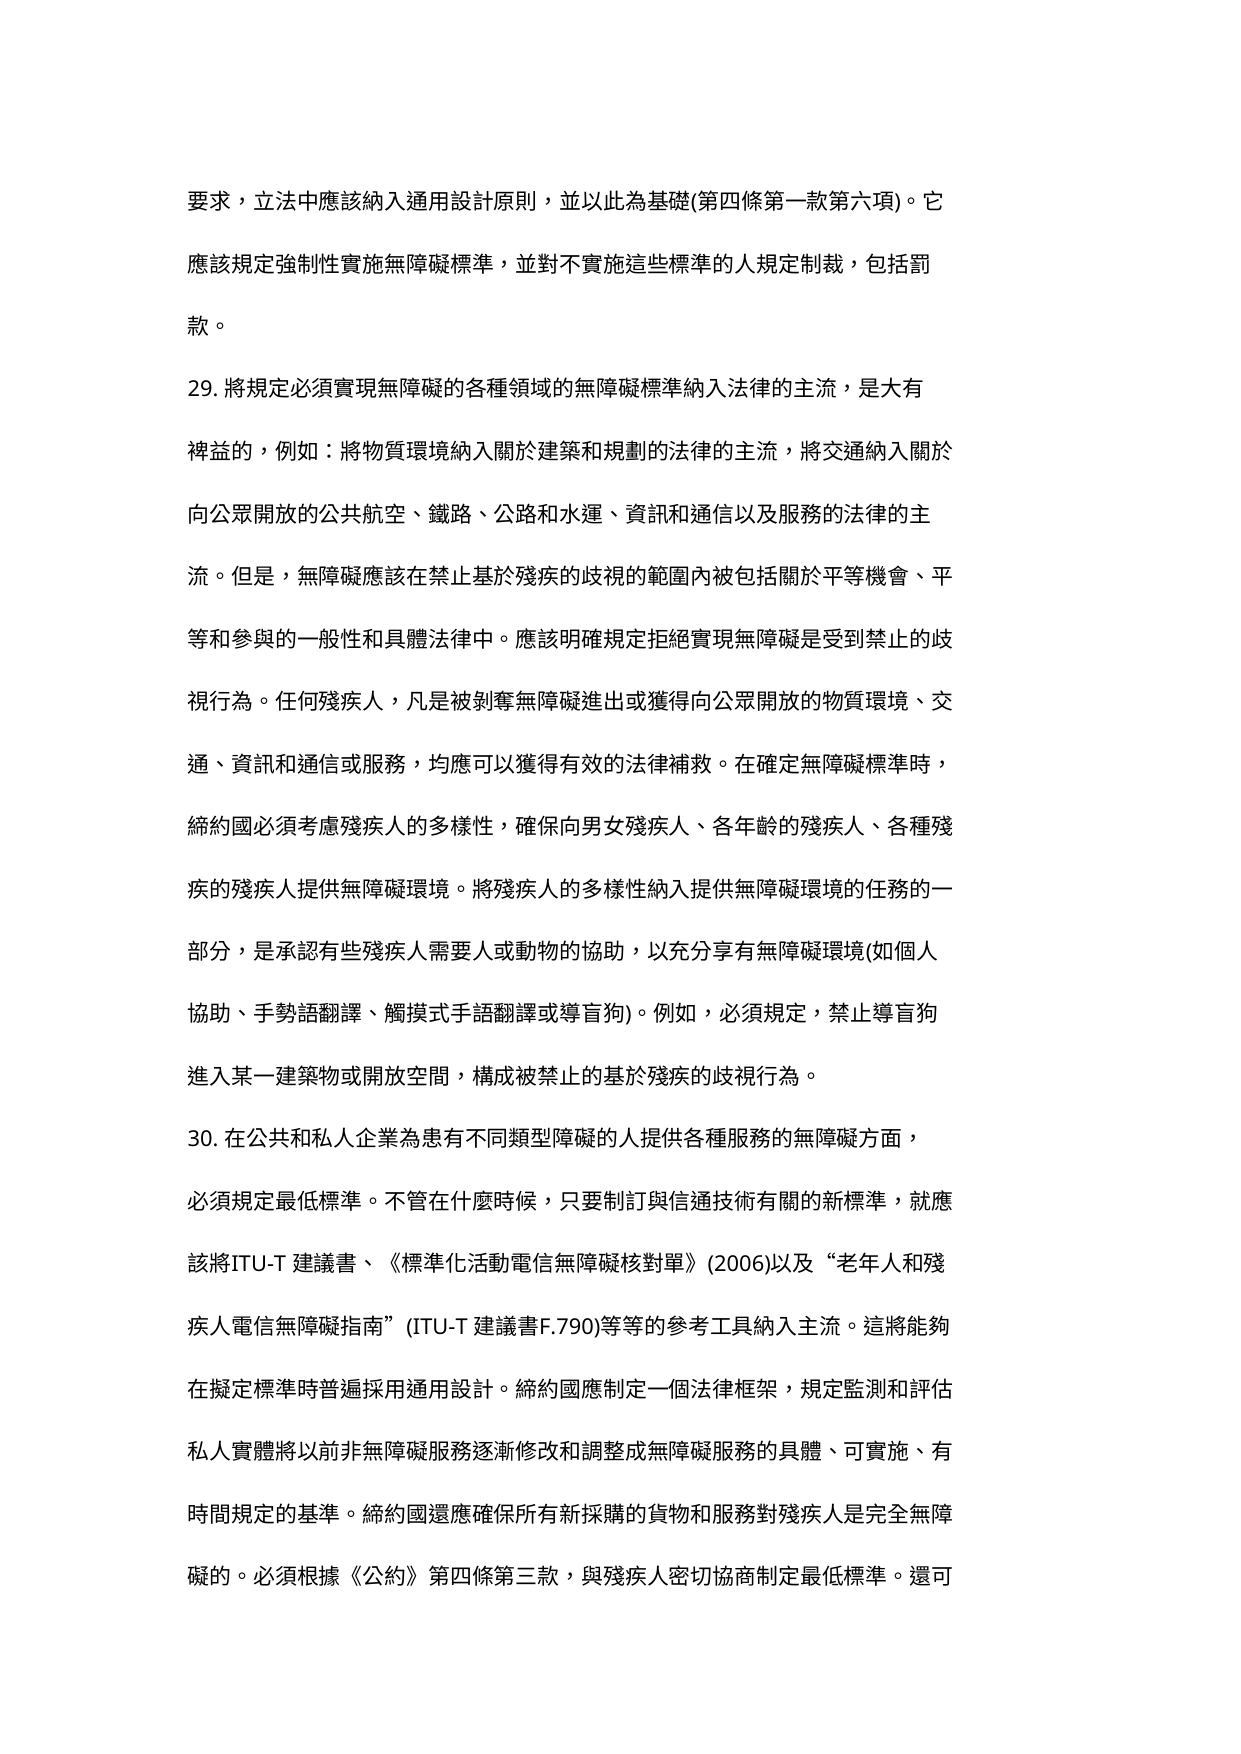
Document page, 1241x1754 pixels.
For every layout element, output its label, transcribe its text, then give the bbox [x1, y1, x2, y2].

text 礙的。必須根據《公約》第四條第三款，與殘疾人密切協商制定最低標準。還可 [187, 1533, 1053, 1596]
text 疾人電信無障礙指南”(ITU-T 建議書F.790)等等的參考工具納入主流。這將能夠 [187, 1283, 1053, 1346]
text 該將ITU-T 建議書、《標準化活動電信無障礙核對單》(2006)以及“老年人和殘 [187, 1221, 1053, 1283]
text 等和參與的一般性和具體法律中。應該明確規定拒絕實現無障礙是受到禁止的歧 [187, 596, 1053, 658]
text 29. 將規定必須實現無障礙的各種領域的無障礙標準納入法律的主流，是大有 [187, 346, 1053, 408]
text 在擬定標準時普遍採用通用設計。締約國應制定一個法律框架，規定監測和評估 [187, 1346, 1053, 1408]
text 款。 [187, 283, 1053, 346]
text 必須規定最低標準。不管在什麼時候，只要制訂與信通技術有關的新標準，就應 [187, 1158, 1053, 1221]
text 視行為。任何殘疾人，凡是被剝奪無障礙進出或獲得向公眾開放的物質環境、交 [187, 658, 1053, 721]
text 締約國必須考慮殘疾人的多樣性，確保向男女殘疾人、各年齡的殘疾人、各種殘 [187, 783, 1053, 846]
text 疾的殘疾人提供無障礙環境。將殘疾人的多樣性納入提供無障礙環境的任務的一 [187, 846, 1053, 908]
text 向公眾開放的公共航空、鐵路、公路和水運、資訊和通信以及服務的法律的主 [187, 471, 1053, 533]
text 要求，立法中應該納入通用設計原則，並以此為基礎(第四條第一款第六項)。它 [187, 158, 1053, 221]
text 應該規定強制性實施無障礙標準，並對不實施這些標準的人規定制裁，包括罰 [187, 221, 1053, 283]
text 30. 在公共和私人企業為患有不同類型障礙的人提供各種服務的無障礙方面， [187, 1096, 1053, 1158]
text 流。但是，無障礙應該在禁止基於殘疾的歧視的範圍內被包括關於平等機會、平 [187, 533, 1053, 596]
text 協助、手勢語翻譯、觸摸式手語翻譯或導盲狗)。例如，必須規定，禁止導盲狗 [187, 971, 1053, 1033]
text 時間規定的基準。締約國還應確保所有新採購的貨物和服務對殘疾人是完全無障 [187, 1471, 1053, 1533]
text 裨益的，例如：將物質環境納入關於建築和規劃的法律的主流，將交通納入關於 [187, 408, 1053, 471]
text 進入某一建築物或開放空間，構成被禁止的基於殘疾的歧視行為。 [187, 1033, 1053, 1096]
text 部分，是承認有些殘疾人需要人或動物的協助，以充分享有無障礙環境(如個人 [187, 908, 1053, 971]
text 私人實體將以前非無障礙服務逐漸修改和調整成無障礙服務的具體、可實施、有 [187, 1408, 1053, 1471]
text 通、資訊和通信或服務，均應可以獲得有效的法律補救。在確定無障礙標準時， [187, 721, 1053, 783]
